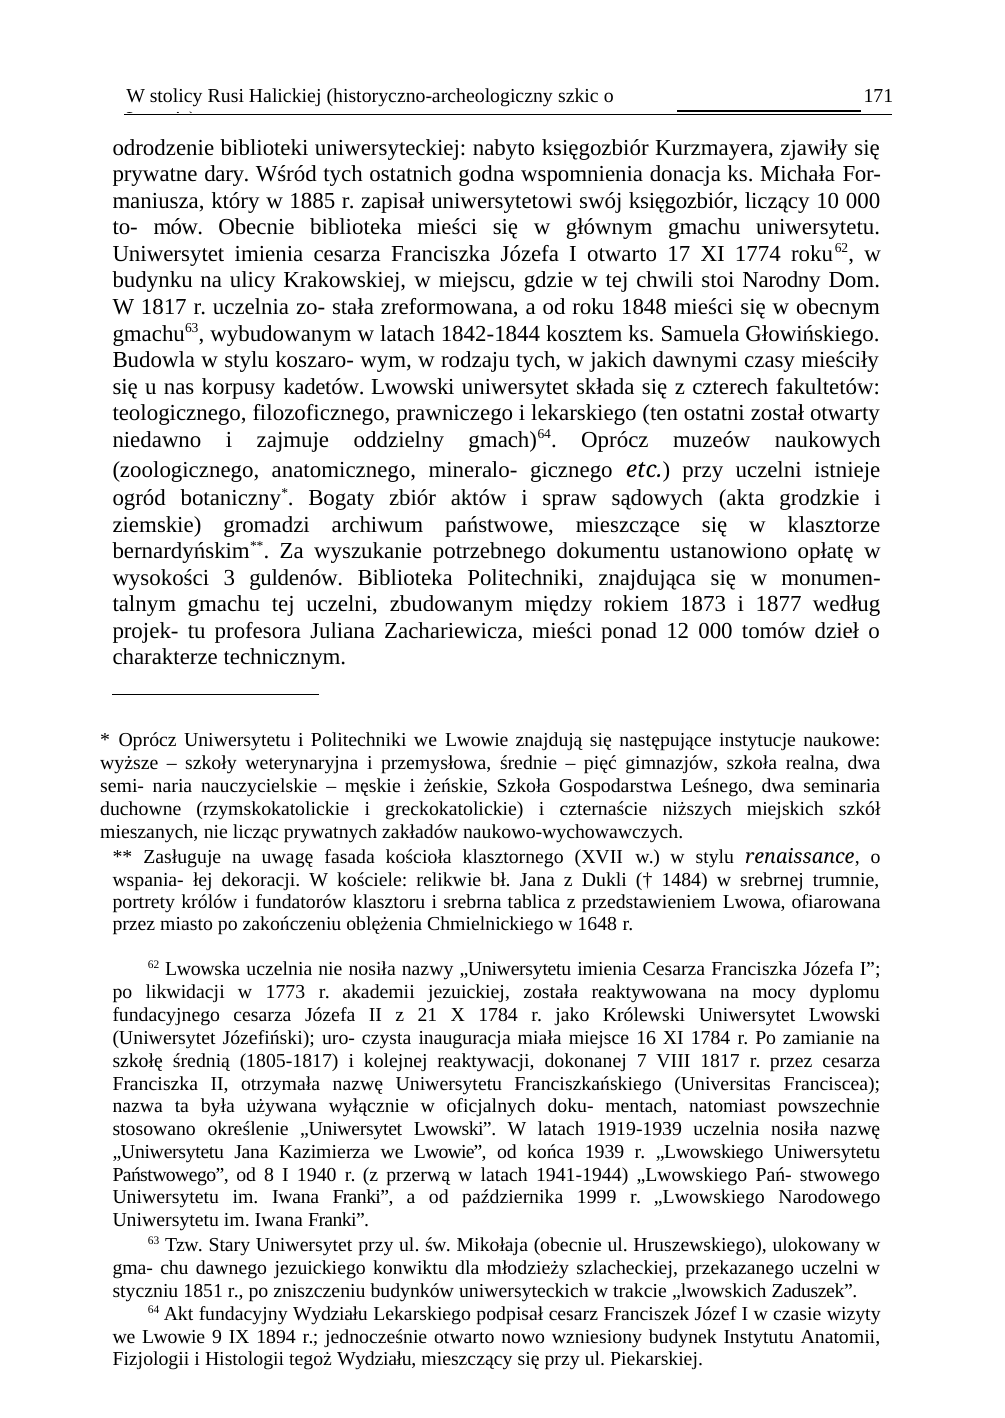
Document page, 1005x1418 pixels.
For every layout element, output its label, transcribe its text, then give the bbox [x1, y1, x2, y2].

text odrodzenie biblioteki uniwersyteckiej: nabyto księgozbiór Kurzmayera, zjawiły się prywatne dary. Wśród tych ostatnich godna wspomnienia donacja ks. Michała For- maniusza, który w 1885 r. zapisał uniwersytetowi swój księgozbiór, liczący 10 000 to- mów. Obecnie biblioteka mieści się w głównym gmachu uniwersytetu. Uniwersytet imienia cesarza Franciszka Józefa I otwarto 17 XI 1774 roku62, w budynku na ulicy Krakowskiej, w miejscu, gdzie w tej chwili stoi Narodny Dom. W 1817 r. uczelnia zo- stała zreformowana, a od roku 1848 mieści się w obecnym gmachu63, wybudowanym w latach 1842-1844 kosztem ks. Samuela Głowińskiego. Budowla w stylu koszaro- wym, w rodzaju tych, w jakich dawnymi czasy mieściły się u nas korpusy kadetów. Lwowski uniwersytet składa się z czterech fakultetów: teologicznego, filozoficznego, prawniczego i lekarskiego (ten ostatni został otwarty niedawno i zajmuje oddzielny gmach)64. Oprócz muzeów naukowych (zoologicznego, anatomicznego, mineralo- gicznego etc.) przy uczelni istnieje ogród botaniczny*. Bogaty zbiór aktów i spraw sądowych (akta grodzkie i ziemskie) gromadzi archiwum państwowe, mieszczące się w klasztorze bernardyńskim**. Za wyszukanie potrzebnego dokumentu ustanowiono opłatę w wysokości 3 guldenów. Biblioteka Politechniki, znajdująca się w monumen- talnym gmachu tej uczelni, zbudowanym między rokiem 1873 i 1877 według projek- tu profesora Juliana Zachariewicza, mieści ponad 12 000 tomów dzieł o charakterze technicznym. [112, 134, 881, 670]
text ** Zasługuje na uwagę fasada kościoła klasztornego (XVII w.) w stylu renaissance, o wspania- łej dekoracji. W kościele: relikwie bł. Jana z Dukli († 1484) w srebrnej trumnie, portrety królów i fundatorów klasztoru i srebrna tablica z przedstawieniem Lwowa, ofiarowana przez miasto po zakończeniu oblężenia Chmielnickiego w 1648 r. [112, 842, 881, 935]
list Oprócz Uniwersytetu i Politechniki we Lwowie znajdują się następujące instytucje naukowe: wyższe – szkoły weterynaryjna i przemysłowa, średnie – pięć gimnazjów, szkoła realna, dwa semi- naria nauczycielskie – męskie i żeńskie, Szkoła Gospodarstwa Leśnego, dwa seminaria duchowne (rzymskokatolickie i greckokatolickie) i czternaście niższych miejskich szkół mieszanych, nie licząc prywatnych zakładów naukowo-wychowawczych. [100, 728, 881, 842]
text 62 Lwowska uczelnia nie nosiła nazwy „Uniwersytetu imienia Cesarza Franciszka Józefa I”; po likwidacji w 1773 r. akademii jezuickiej, została reaktywowana na mocy dyplomu fundacyjnego cesarza Józefa II z 21 X 1784 r. jako Królewski Uniwersytet Lwowski (Uniwersytet Józefiński); uro- czysta inauguracja miała miejsce 16 XI 1784 r. Po zamianie na szkołę średnią (1805-1817) i kolejnej reaktywacji, dokonanej 7 VIII 1817 r. przez cesarza Franciszka II, otrzymała nazwę Uniwersytetu Franciszkańskiego (Universitas Franciscea); nazwa ta była używana wyłącznie w oficjalnych doku- mentach, natomiast powszechnie stosowano określenie „Uniwersytet Lwowski”. W latach 1919-1939 uczelnia nosiła nazwę „Uniwersytetu Jana Kazimierza we Lwowie”, od końca 1939 r. „Lwowskiego Uniwersytetu Państwowego”, od 8 I 1940 r. (z przerwą w latach 1941-1944) „Lwowskiego Pań- stwowego Uniwersytetu im. Iwana Franki”, a od października 1999 r. „Lwowskiego Narodowego Uniwersytetu im. Iwana Franki”. [112, 957, 881, 1231]
text 64 Akt fundacyjny Wydziału Lekarskiego podpisał cesarz Franciszek Józef I w czasie wizyty we Lwowie 9 IX 1894 r.; jednocześnie otwarto nowo wzniesiony budynek Instytutu Anatomii, Fizjologii i Histologii tegoż Wydziału, mieszczący się przy ul. Piekarskiej. [112, 1302, 880, 1370]
text 63 Tzw. Stary Uniwersytet przy ul. św. Mikołaja (obecnie ul. Hruszewskiego), ulokowany w gma- chu dawnego jezuickiego konwiktu dla młodzieży szlacheckiej, przekazanego uczelni w styczniu 1851 r., po zniszczeniu budynków uniwersyteckich w trakcie „lwowskich Zaduszek”. [112, 1233, 881, 1301]
